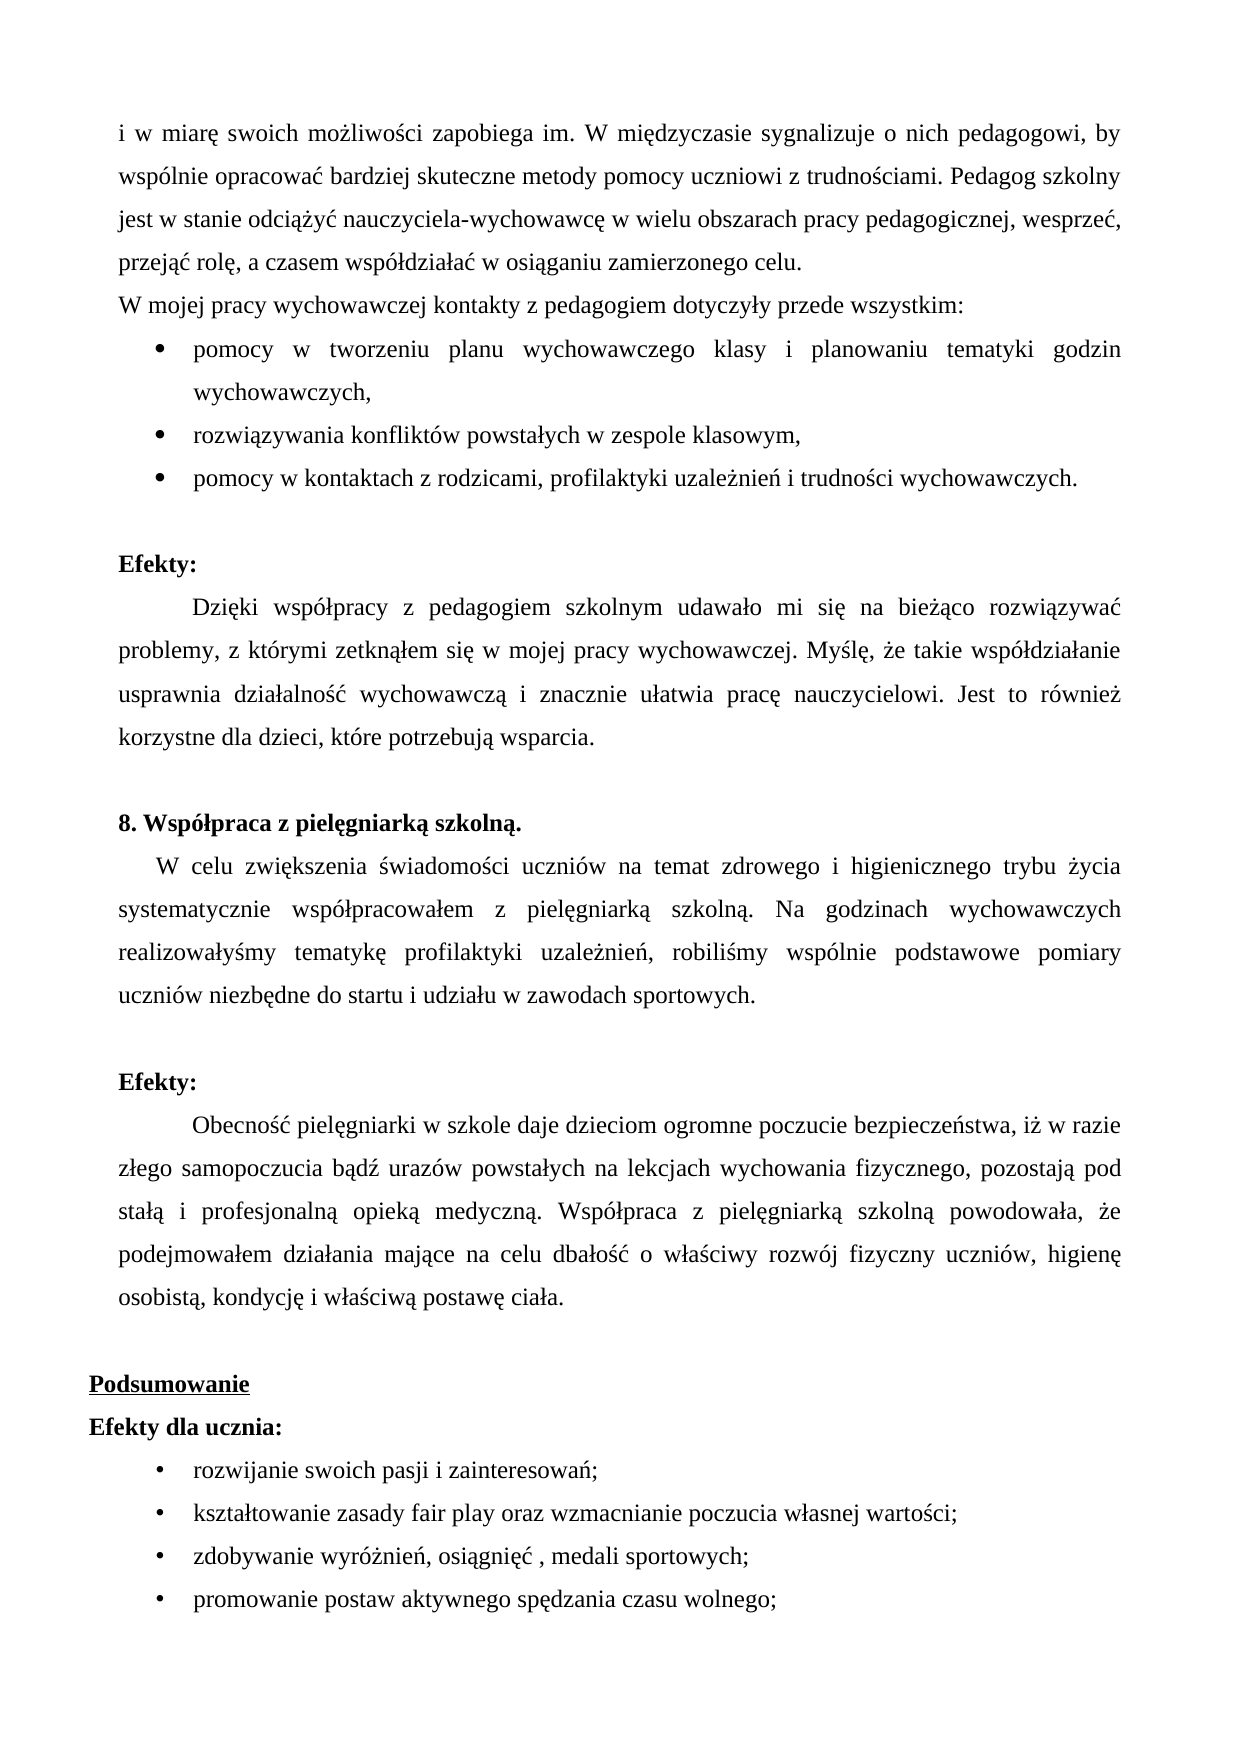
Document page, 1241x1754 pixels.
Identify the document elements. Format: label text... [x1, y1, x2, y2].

text Efekty dla ucznia: [88, 1412, 1152, 1441]
text 8. Współpraca z pielęgniarką szkolną. [118, 808, 1122, 837]
list pomocy w tworzeniu planu wychowawczego klasy i planowaniu tematyki godzin wychowawczych, [156, 334, 1122, 406]
text i w miarę swoich możliwości zapobiega im. W międzyczasie sygnalizuje o nich pedagogowi, by wspólnie opracować bardziej skuteczne metody pomocy uczniowi z trudnościami. Pedagog szkolny jest w stanie odciążyć nauczyciela-wychowawcę w wielu obszarach pracy pedagogicznej, wesprzeć, przejąć rolę, a czasem współdziałać w osiąganiu zamierzonego celu. [118, 118, 1122, 276]
list promowanie postaw aktywnego spędzania czasu wolnego; [156, 1584, 1122, 1613]
text Podsumowanie [88, 1369, 1152, 1397]
text W celu zwiększenia świadomości uczniów na temat zdrowego i higienicznego trybu życia systematycznie współpracowałem z pielęgniarką szkolną. Na godzinach wychowawczych realizowałyśmy tematykę profilaktyki uzależnień, robiliśmy wspólnie podstawowe pomiary uczniów niezbędne do startu i udziału w zawodach sportowych. [118, 851, 1122, 1009]
list zdobywanie wyróżnień, osiągnięć , medali sportowych; [156, 1541, 1122, 1570]
text Obecność pielęgniarki w szkole daje dzieciom ogromne poczucie bezpieczeństwa, iż w razie złego samopoczucia bądź urazów powstałych na lekcjach wychowania fizycznego, pozostają pod stałą i profesjonalną opieką medyczną. Współpraca z pielęgniarką szkolną powodowała, że podejmowałem działania mające na celu dbałość o właściwy rozwój fizyczny uczniów, higienę osobistą, kondycję i właściwą postawę ciała. [118, 1110, 1122, 1311]
text Dzięki współpracy z pedagogiem szkolnym udawało mi się na bieżąco rozwiązywać problemy, z którymi zetknąłem się w mojej pracy wychowawczej. Myślę, że takie współdziałanie usprawnia działalność wychowawczą i znacznie ułatwia pracę nauczycielowi. Jest to również korzystne dla dzieci, które potrzebują wsparcia. [118, 592, 1122, 751]
list pomocy w kontaktach z rodzicami, profilaktyki uzależnień i trudności wychowawczych. [156, 463, 1122, 492]
list rozwijanie swoich pasji i zainteresowań; [156, 1455, 1122, 1484]
text W mojej pracy wychowawczej kontakty z pedagogiem dotyczyły przede wszystkim: [118, 291, 1122, 319]
list rozwiązywania konfliktów powstałych w zespole klasowym, [156, 420, 1122, 449]
text Efekty: [118, 549, 1122, 578]
list kształtowanie zasady fair play oraz wzmacnianie poczucia własnej wartości; [156, 1498, 1122, 1527]
text Efekty: [118, 1067, 1122, 1096]
